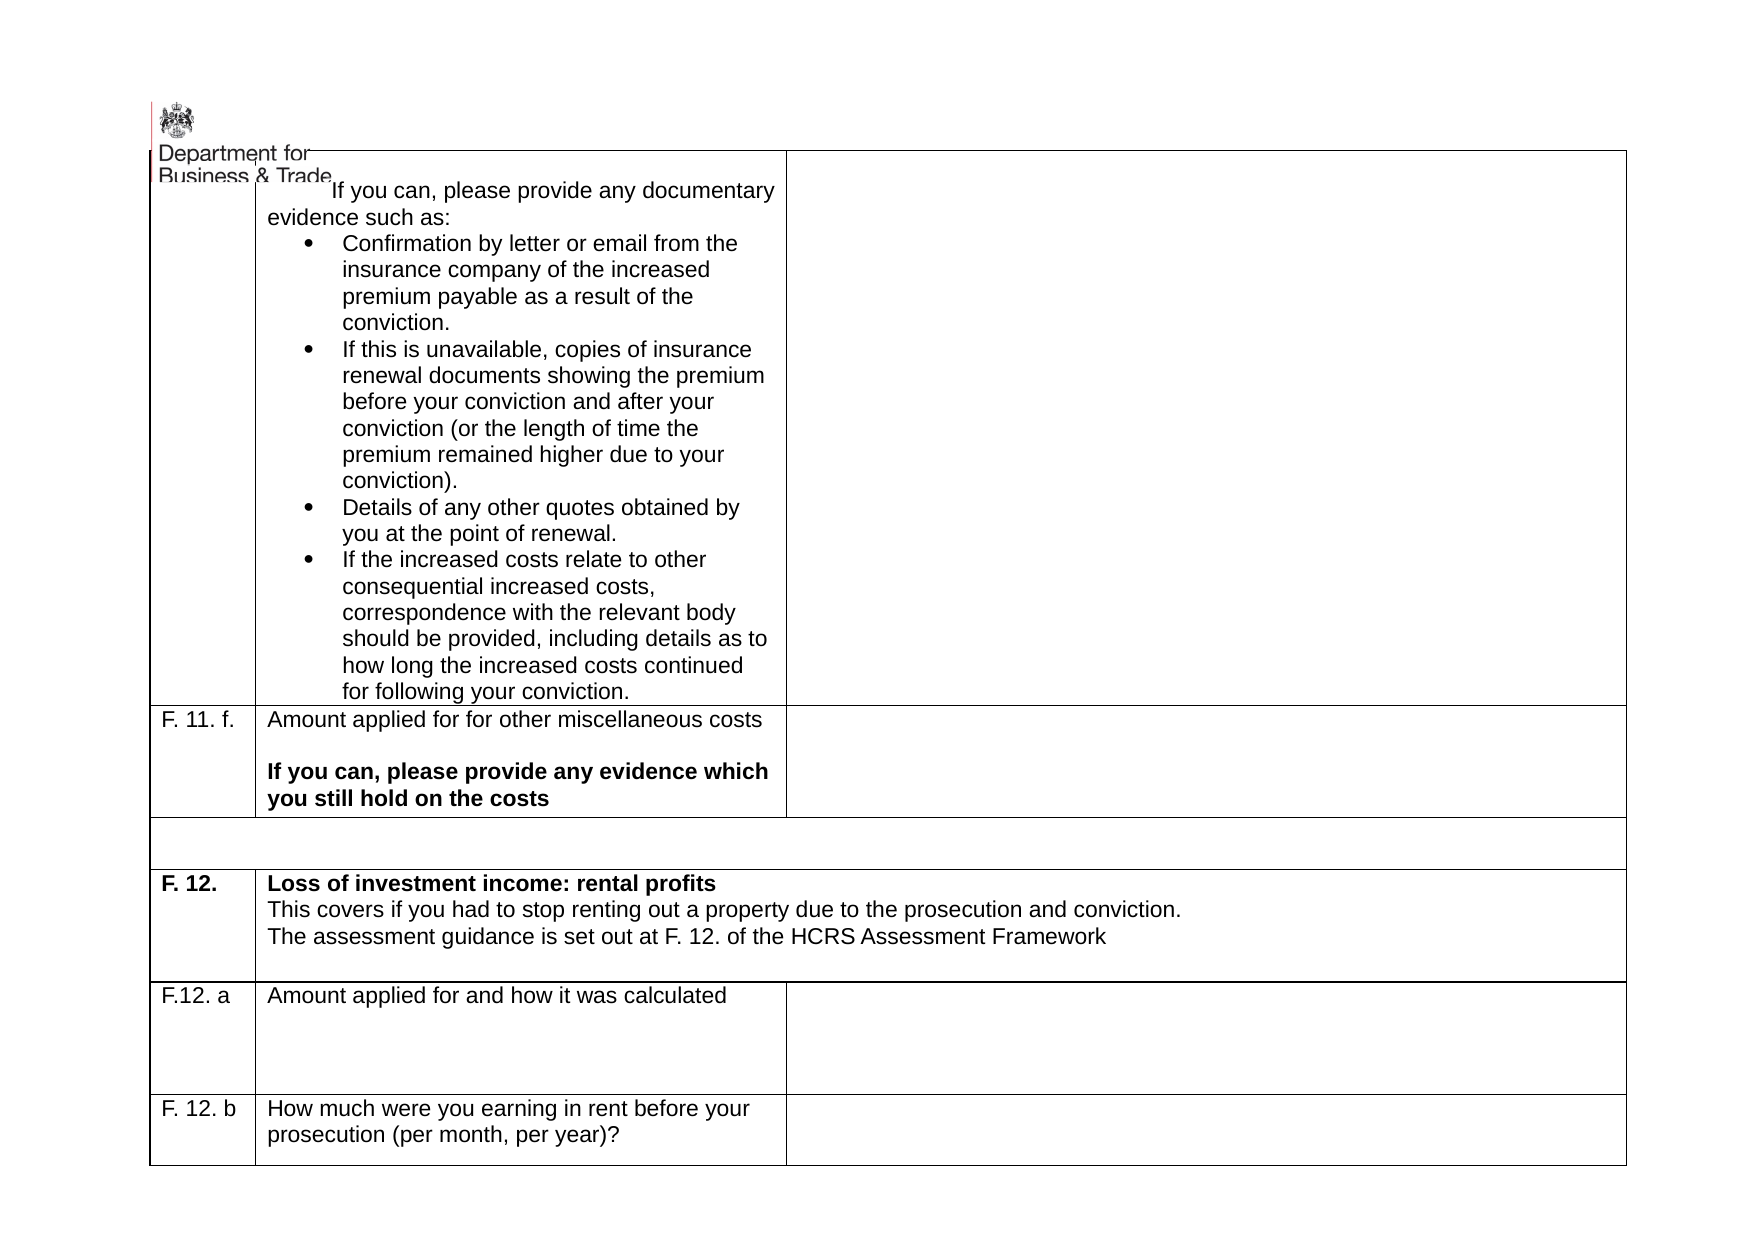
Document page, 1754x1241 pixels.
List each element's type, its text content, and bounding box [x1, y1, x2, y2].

table_cell [190, 161, 255, 165]
table_cell [787, 151, 1626, 704]
table_cell F.12. a [151, 983, 255, 1094]
table_cell Amount applied for for other miscellaneous costs If you can, please provide any evidence which you still hold on the costs [256, 706, 786, 817]
table_cell [151, 818, 1626, 869]
table_cell F. 12. [151, 870, 255, 981]
table_cell [151, 183, 255, 704]
table_cell How much were you earning in rent before your prosecution (per month, per year)? [256, 1095, 786, 1165]
table_cell F. 12. b [151, 1095, 255, 1165]
table_cell If you can, please provide any documentary evidence such as: Confirmation by letter or email from the insurance company of the increased premium payable as a result of the conviction. If this is unavailable, copies of insurance renewal documents showing the premium before your conviction and after your conviction (or the length of time the premium remained higher due to your conviction). Details of any other quotes obtained by you at the point of renewal. If the increased costs relate to other consequential increased costs, correspondence with the relevant body should be provided, including details as to how long the increased costs continued for following your conviction. [256, 151, 786, 704]
table_cell [787, 983, 1626, 1094]
table_cell [787, 706, 1626, 817]
table_cell Amount applied for and how it was calculated [256, 983, 786, 1094]
table_cell F. 11. f. [151, 706, 255, 817]
table_cell Loss of investment income: rental profits This covers if you had to stop renting out a property due to the prosecution and conviction. The assessment guidance is set out at F. 12. of the HCRS Assessment Framework [256, 870, 1626, 981]
table_cell [787, 1095, 1626, 1165]
